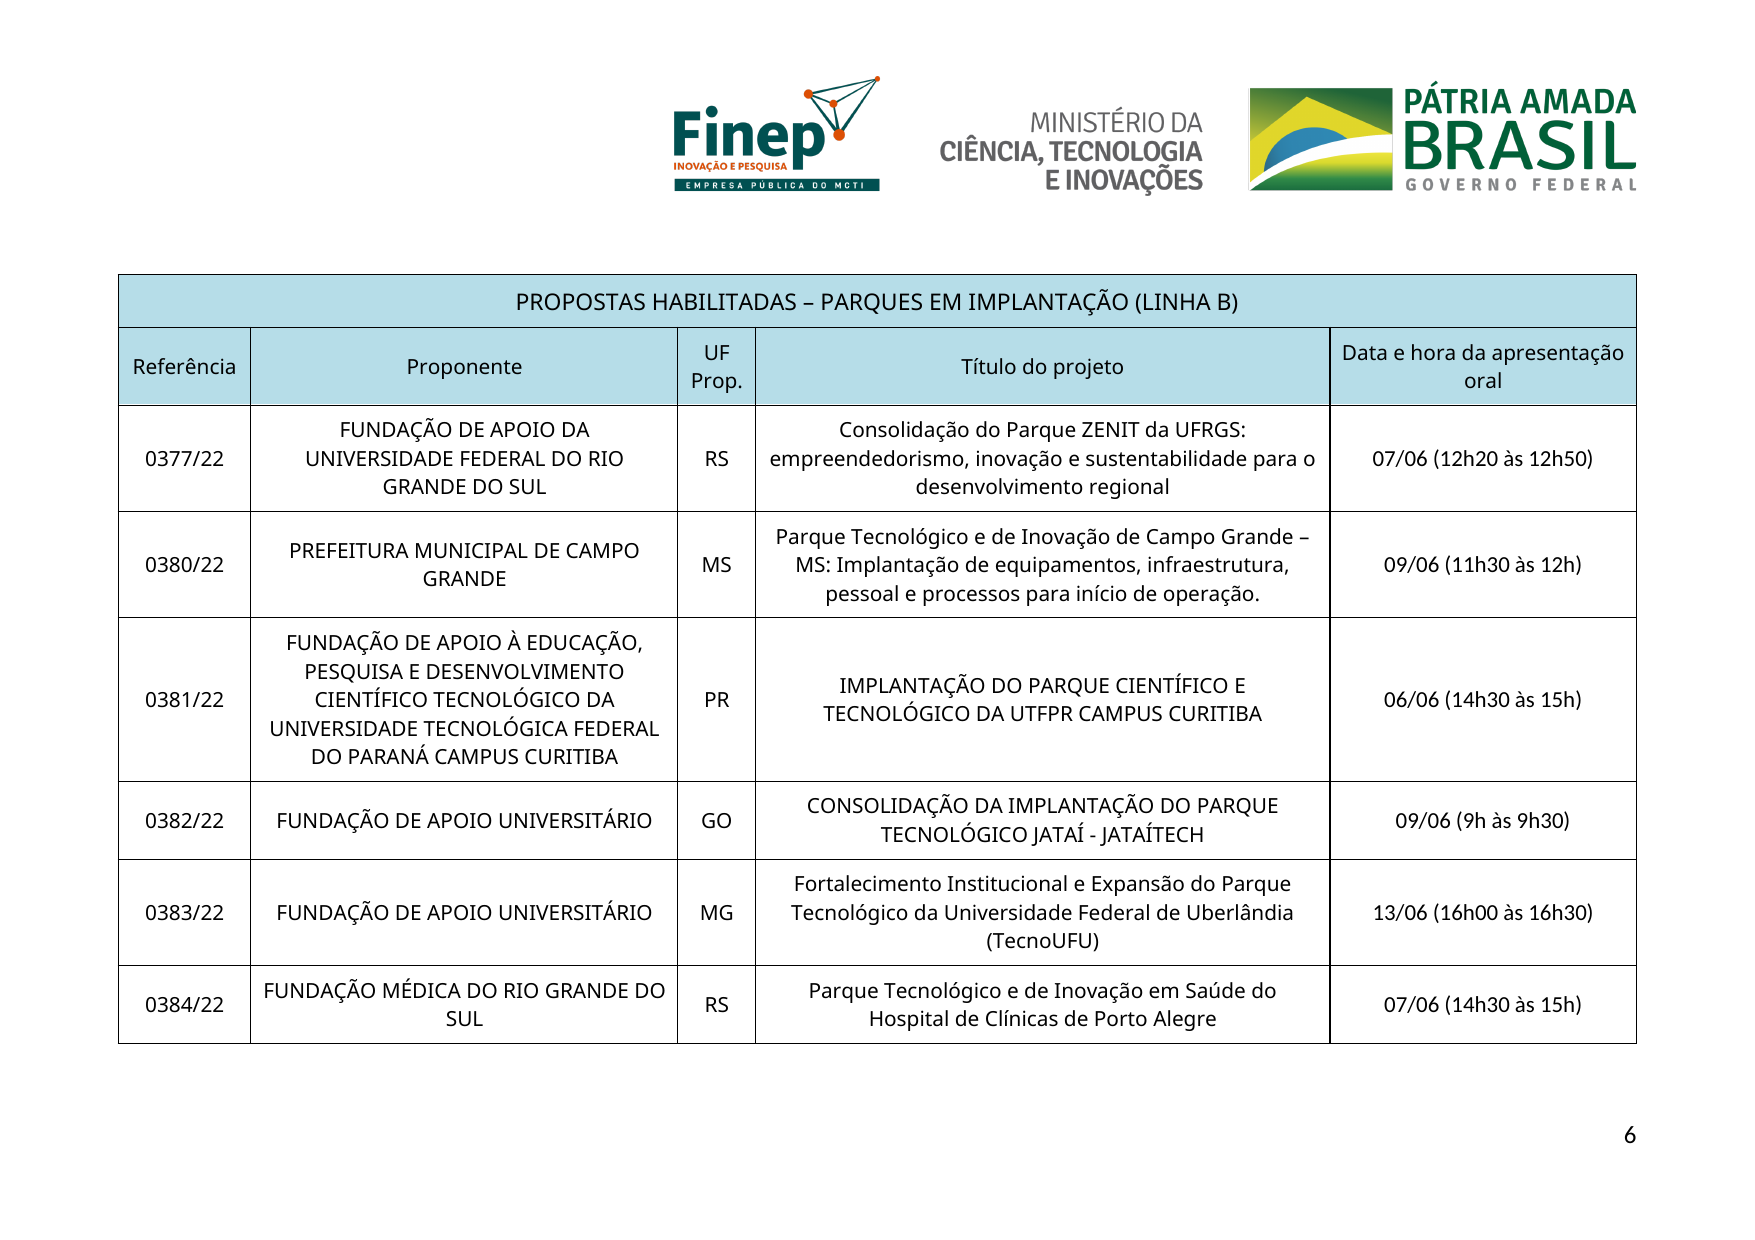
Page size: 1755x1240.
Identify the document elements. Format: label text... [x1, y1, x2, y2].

table_cell 0377/22 [119, 406, 250, 511]
table_cell Consolidação do Parque ZENIT da UFRGS: empreendedorismo, inovação e sustentabilidade para o desenvolvimento regional [756, 406, 1329, 511]
table_cell FUNDAÇÃO DE APOIO DA UNIVERSIDADE FEDERAL DO RIO GRANDE DO SUL [251, 406, 677, 511]
table_cell 0382/22 [119, 782, 250, 858]
table_cell FUNDAÇÃO DE APOIO UNIVERSITÁRIO [251, 860, 677, 965]
table_cell UF Prop. [678, 328, 755, 404]
table_cell 0380/22 [119, 512, 250, 617]
table_cell RS [678, 966, 755, 1043]
table_cell 0381/22 [119, 618, 250, 781]
table_cell RS [678, 406, 755, 511]
table_cell IMPLANTAÇÃO DO PARQUE CIENTÍFICO E TECNOLÓGICO DA UTFPR CAMPUS CURITIBA [756, 618, 1329, 781]
table_cell 0383/22 [119, 860, 250, 965]
table_cell 06/06 (14h30 às 15h) [1331, 618, 1636, 781]
table_header PROPOSTAS HABILITADAS – PARQUES EM IMPLANTAÇÃO (LINHA B) [119, 275, 1636, 327]
table_cell PR [678, 618, 755, 781]
table_cell Data e hora da apresentação oral [1331, 328, 1636, 404]
table_cell Parque Tecnológico e de Inovação de Campo Grande – MS: Implantação de equipamentos, infraestrutura, pessoal e processos para início de operação. [756, 512, 1329, 617]
table_cell 13/06 (16h00 às 16h30) [1331, 860, 1636, 965]
table_cell Referência [119, 328, 250, 404]
table_cell Proponente [251, 328, 677, 404]
table_cell 09/06 (11h30 às 12h) [1331, 512, 1636, 617]
table_cell CONSOLIDAÇÃO DA IMPLANTAÇÃO DO PARQUE TECNOLÓGICO JATAÍ - JATAÍTECH [756, 782, 1329, 858]
table_cell FUNDAÇÃO DE APOIO À EDUCAÇÃO, PESQUISA E DESENVOLVIMENTO CIENTÍFICO TECNOLÓGICO DA UNIVERSIDADE TECNOLÓGICA FEDERAL DO PARANÁ CAMPUS CURITIBA [251, 618, 677, 781]
table_cell FUNDAÇÃO MÉDICA DO RIO GRANDE DO SUL [251, 966, 677, 1043]
table_cell PREFEITURA MUNICIPAL DE CAMPO GRANDE [251, 512, 677, 617]
table_cell Fortalecimento Institucional e Expansão do Parque Tecnológico da Universidade Federal de Uberlândia (TecnoUFU) [756, 860, 1329, 965]
table_cell Título do projeto [756, 328, 1329, 404]
table_cell Parque Tecnológico e de Inovação em Saúde do Hospital de Clínicas de Porto Alegre [756, 966, 1329, 1043]
table_cell 09/06 (9h às 9h30) [1331, 782, 1636, 858]
table_cell MG [678, 860, 755, 965]
table_cell FUNDAÇÃO DE APOIO UNIVERSITÁRIO [251, 782, 677, 858]
table_cell 07/06 (12h20 às 12h50) [1331, 406, 1636, 511]
table_cell MS [678, 512, 755, 617]
table_cell 0384/22 [119, 966, 250, 1043]
table_cell 07/06 (14h30 às 15h) [1331, 966, 1636, 1043]
table_cell GO [678, 782, 755, 858]
